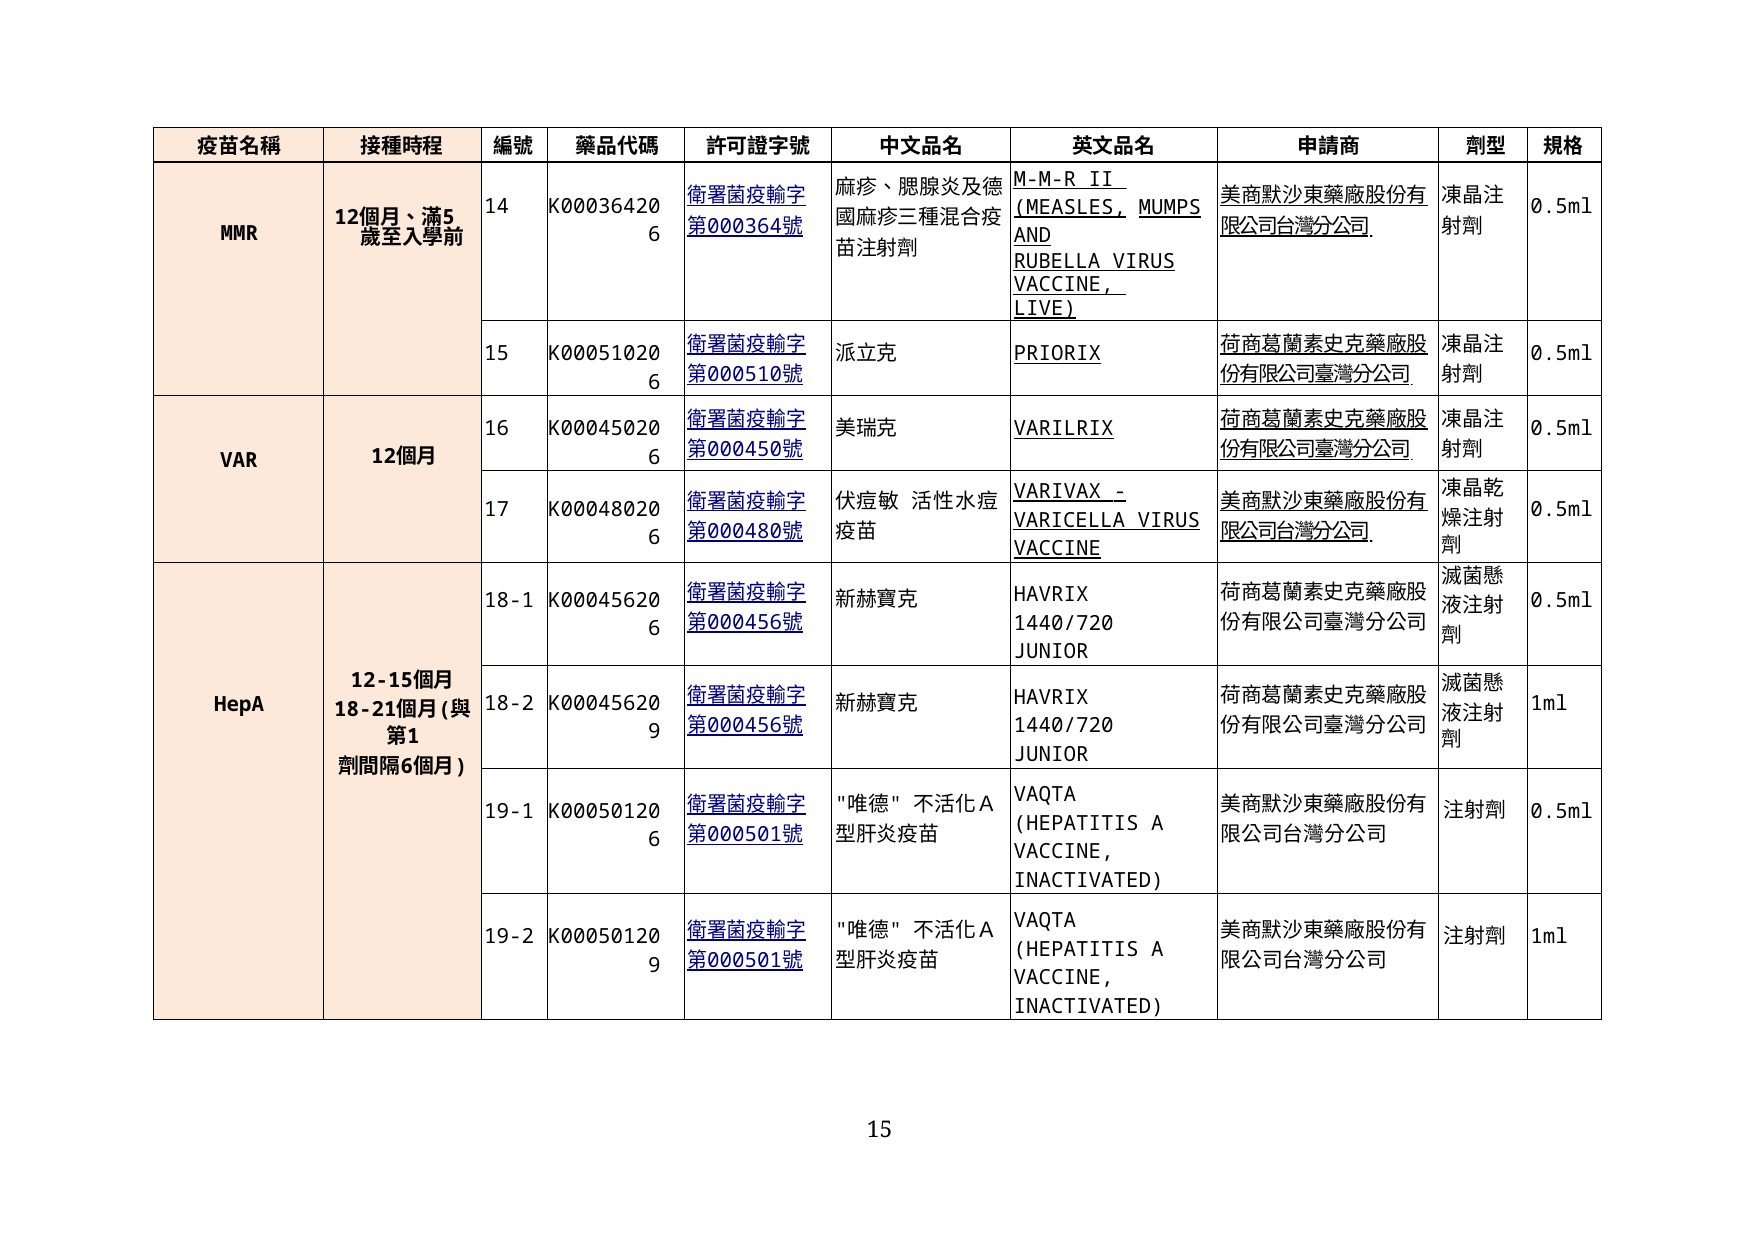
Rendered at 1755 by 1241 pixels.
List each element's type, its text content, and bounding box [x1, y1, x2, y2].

table_cell 19-2 [482, 894, 547, 1019]
table_cell HepA [154, 563, 323, 1019]
table_cell 19-1 [482, 769, 547, 893]
table_header 劑型 [1439, 128, 1527, 161]
table_cell 美瑞克 [832, 396, 1010, 470]
table_cell 衛署菌疫輸字第000510號 [685, 321, 831, 395]
table_header 接種時程 [324, 128, 481, 161]
table_cell 荷商葛蘭素史克藥廠股份有限公司臺灣分公司 [1218, 666, 1438, 767]
table_cell 衛署菌疫輸字第000364號 [685, 163, 831, 320]
table_cell 衛署菌疫輸字第000456號 [685, 563, 831, 665]
table_cell 18-1 [482, 563, 547, 665]
table_cell 美商默沙東藥廠股份有限公司台灣分公司 [1218, 769, 1438, 893]
table_cell 衛署菌疫輸字第000450號 [685, 396, 831, 470]
table_cell 凍晶注射劑 [1439, 396, 1527, 470]
table_cell VARILRIX [1011, 396, 1217, 470]
table_cell K000501209 [548, 894, 684, 1019]
table_cell PRIORIX [1011, 321, 1217, 395]
table_header 規格 [1528, 128, 1601, 161]
table_cell 12個月 [324, 396, 481, 562]
table_cell 滅菌懸液注射 劑 [1439, 666, 1527, 767]
table_header 英文品名 [1011, 128, 1217, 161]
table_cell K000456209 [548, 666, 684, 767]
table_cell 美商默沙東藥廠股份有限公司台灣分公司 [1218, 471, 1438, 562]
table_cell 15 [482, 321, 547, 395]
table_cell 麻疹、腮腺炎及德國麻疹三種混合疫苗注射劑 [832, 163, 1010, 320]
table_cell K000480206 [548, 471, 684, 562]
table_cell "唯德" 不活化Ａ型肝炎疫苗 [832, 769, 1010, 893]
table_cell 衛署菌疫輸字第000480號 [685, 471, 831, 562]
table_cell VAQTA (HEPATITIS A VACCINE, INACTIVATED) [1011, 769, 1217, 893]
table_cell 凍晶乾燥注射 劑 [1439, 471, 1527, 562]
table_cell 14 [482, 163, 547, 320]
table_cell VAR [154, 396, 323, 562]
table_cell 凍晶注射劑 [1439, 163, 1527, 320]
table_header 申請商 [1218, 128, 1438, 161]
table_cell 荷商葛蘭素史克藥廠股份有限公司臺灣分公司 [1218, 563, 1438, 665]
table_cell 荷商葛蘭素史克藥廠股份有限公司臺灣分公司 [1218, 321, 1438, 395]
table_cell 美商默沙東藥廠股份有限公司台灣分公司 [1218, 163, 1438, 320]
table_cell 0.5ml [1528, 321, 1601, 395]
table_cell 16 [482, 396, 547, 470]
table_header 疫苗名稱 [154, 128, 323, 161]
table_cell 0.5ml [1528, 471, 1601, 562]
table_cell K000450206 [548, 396, 684, 470]
table_cell MMR [154, 163, 323, 395]
table_cell HAVRIX 1440/720 JUNIOR [1011, 563, 1217, 665]
table_header 編號 [482, 128, 547, 161]
table_cell 0.5ml [1528, 163, 1601, 320]
table_cell 衛署菌疫輸字第000456號 [685, 666, 831, 767]
table_cell 12-15個月 18-21個月(與第1 劑間隔6個月) [324, 563, 481, 1019]
table_cell 凍晶注射劑 [1439, 321, 1527, 395]
table_cell 伏痘敏 活性水痘疫苗 [832, 471, 1010, 562]
table_cell 18-2 [482, 666, 547, 767]
table_header 藥品代碼 [548, 128, 684, 161]
table_cell 12個月、滿5歲至入學前 [324, 163, 481, 395]
table_cell "唯德" 不活化Ａ型肝炎疫苗 [832, 894, 1010, 1019]
table_cell 0.5ml [1528, 769, 1601, 893]
table_cell 滅菌懸 液注射劑 [1439, 563, 1527, 665]
table_cell K000510206 [548, 321, 684, 395]
table_cell 17 [482, 471, 547, 562]
table_header 許可證字號 [685, 128, 831, 161]
table_cell HAVRIX 1440/720 JUNIOR [1011, 666, 1217, 767]
table_cell 0.5ml [1528, 396, 1601, 470]
table_cell 衛署菌疫輸字第000501號 [685, 769, 831, 893]
table_cell 美商默沙東藥廠股份有限公司台灣分公司 [1218, 894, 1438, 1019]
table_cell K000501206 [548, 769, 684, 893]
table_cell M-M-R II (MEASLES, MUMPS AND RUBELLA VIRUS VACCINE, LIVE) [1011, 163, 1217, 320]
table_cell 派立克 [832, 321, 1010, 395]
table_cell 注射劑 [1439, 894, 1527, 1019]
table_header 中文品名 [832, 128, 1010, 161]
table_cell 1ml [1528, 894, 1601, 1019]
table_cell K000456206 [548, 563, 684, 665]
table_cell VAQTA (HEPATITIS A VACCINE, INACTIVATED) [1011, 894, 1217, 1019]
table_cell 0.5ml [1528, 563, 1601, 665]
table_cell 注射劑 [1439, 769, 1527, 893]
table_cell 衛署菌疫輸字第000501號 [685, 894, 831, 1019]
table_cell 荷商葛蘭素史克藥廠股份有限公司臺灣分公司 [1218, 396, 1438, 470]
table_cell K000364206 [548, 163, 684, 320]
table_cell 新赫寶克 [832, 563, 1010, 665]
table_cell 新赫寶克 [832, 666, 1010, 767]
table_cell 1ml [1528, 666, 1601, 767]
table_cell VARIVAX - VARICELLA VIRUS VACCINE [1011, 471, 1217, 562]
